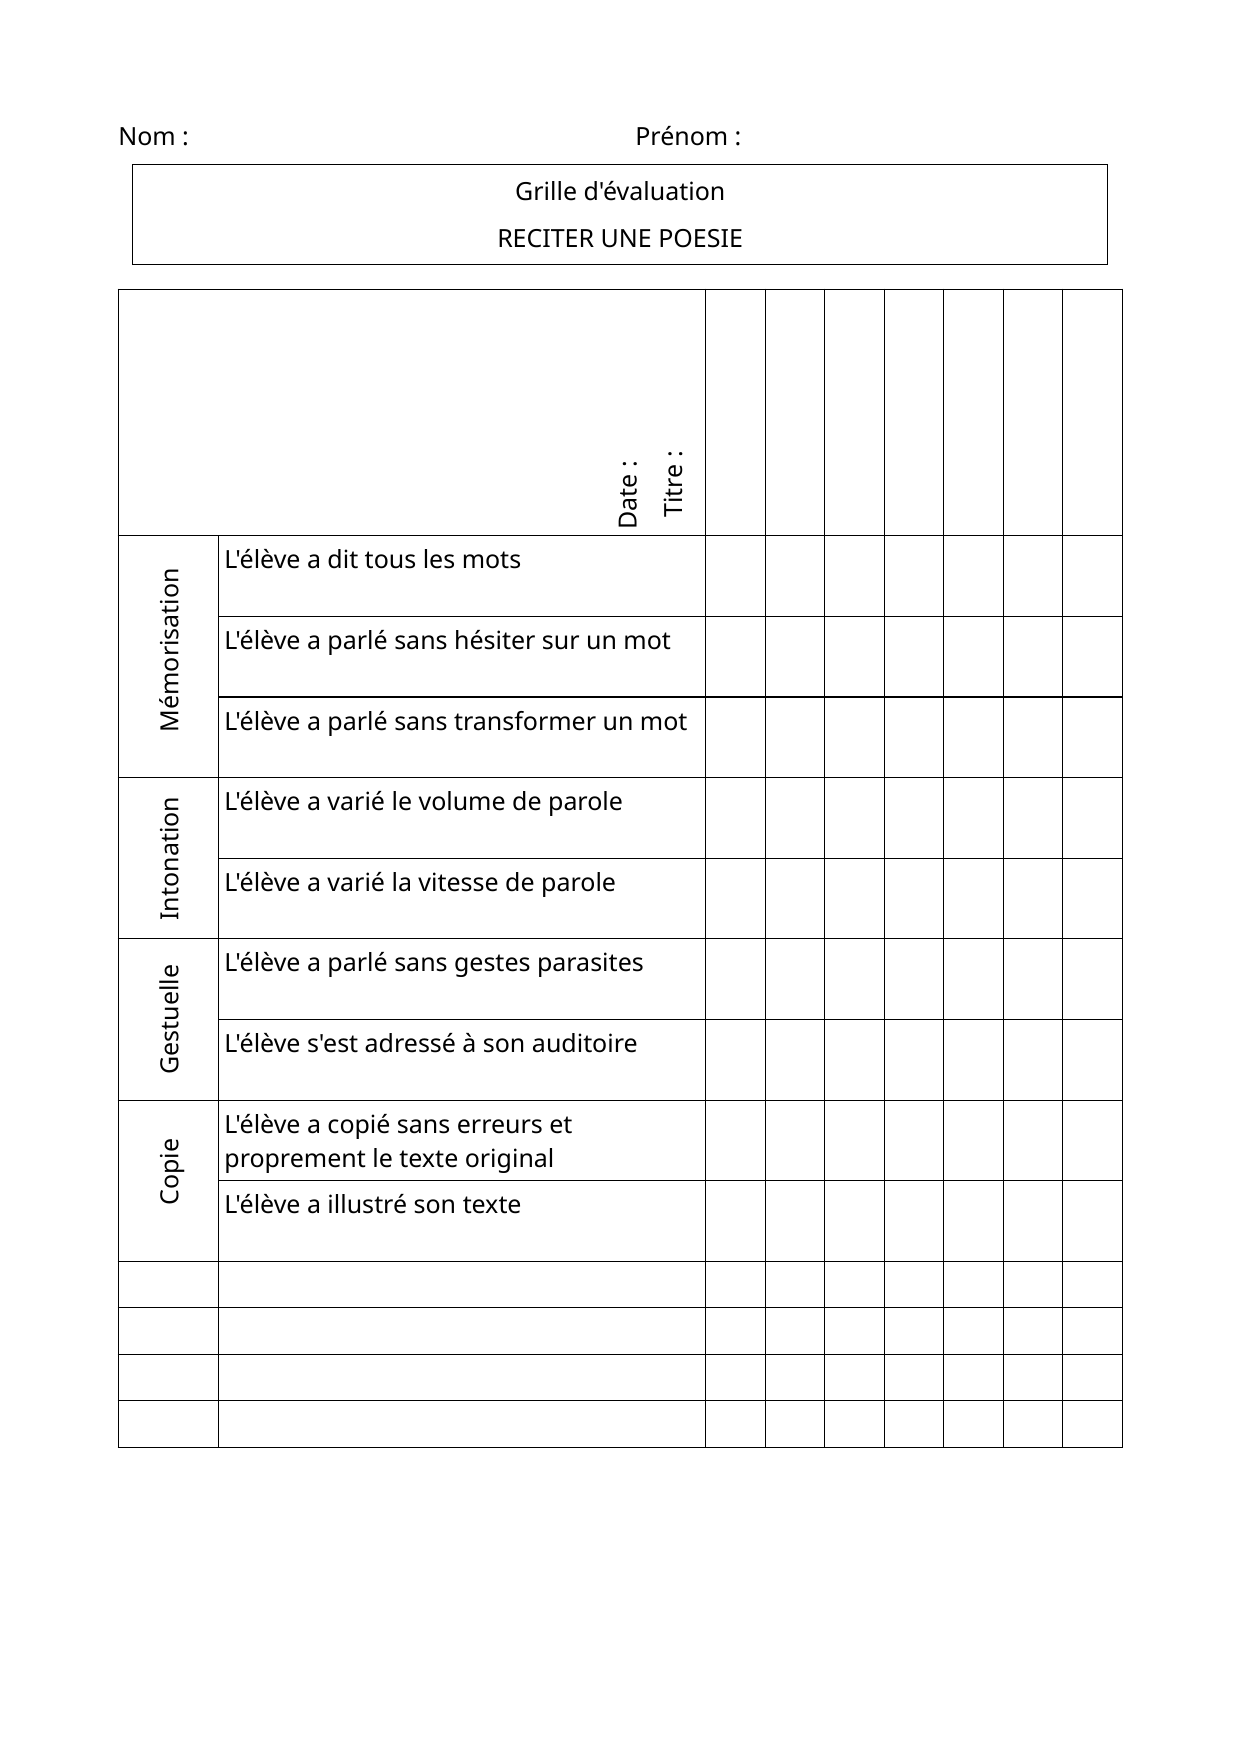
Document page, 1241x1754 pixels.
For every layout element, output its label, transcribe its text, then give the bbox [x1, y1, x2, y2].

table_cell [706, 859, 765, 938]
table_cell [1004, 698, 1062, 777]
table_header [706, 290, 765, 535]
table_cell [119, 1262, 218, 1307]
table_cell [706, 1262, 765, 1307]
table_cell [1063, 1401, 1122, 1447]
table_cell [1004, 1401, 1062, 1447]
table_cell [706, 1401, 765, 1447]
table_cell [706, 1101, 765, 1180]
table_cell [1063, 1308, 1122, 1354]
table_cell [1004, 1020, 1062, 1099]
table_cell [766, 698, 824, 777]
table_cell [766, 778, 824, 858]
table_cell [944, 1308, 1003, 1354]
table_cell [885, 1181, 943, 1261]
table_cell [1063, 536, 1122, 616]
table_cell [766, 1401, 824, 1447]
table_cell [219, 1401, 705, 1447]
table_cell [825, 778, 884, 858]
table_cell Gestuelle [119, 939, 218, 1099]
table_header Date : [119, 290, 649, 535]
table_header [825, 290, 884, 535]
table_cell [825, 698, 884, 777]
table_cell Intonation [119, 778, 218, 938]
table_cell [825, 1401, 884, 1447]
table_cell [825, 1181, 884, 1261]
table_cell [766, 536, 824, 616]
table_cell [1063, 859, 1122, 938]
table_cell [885, 1308, 943, 1354]
table_cell [119, 1355, 218, 1400]
table_cell [766, 617, 824, 696]
table_cell [119, 1401, 218, 1447]
table_cell [885, 617, 943, 696]
table_cell L'élève a varié la vitesse de parole [219, 859, 705, 938]
table_header Titre : [649, 290, 705, 535]
table_cell L'élève a illustré son texte [219, 1181, 705, 1261]
table_cell [766, 1101, 824, 1180]
table_header [944, 290, 1003, 535]
table_cell [219, 1355, 705, 1400]
table_cell L'élève a copié sans erreurs et proprement le texte original [219, 1101, 705, 1180]
table_cell [885, 698, 943, 777]
table_cell [825, 1262, 884, 1307]
table_cell [825, 939, 884, 1019]
table_cell L'élève a varié le volume de parole [219, 778, 705, 858]
table_cell L'élève a parlé sans transformer un mot [219, 698, 705, 777]
table_cell [944, 1101, 1003, 1180]
text Grille d'évaluation [142, 174, 1098, 208]
table_cell L'élève a dit tous les mots [219, 536, 705, 616]
table_cell [706, 617, 765, 696]
table_cell [766, 1181, 824, 1261]
table_cell [706, 1308, 765, 1354]
table_cell L'élève a parlé sans hésiter sur un mot [219, 617, 705, 696]
table_cell [1004, 1262, 1062, 1307]
table_header [1063, 290, 1122, 535]
table_cell [944, 617, 1003, 696]
table_cell [1004, 778, 1062, 858]
table_cell [706, 1355, 765, 1400]
text Nom : Prénom : [118, 118, 1122, 152]
table_cell [706, 698, 765, 777]
table_cell [944, 698, 1003, 777]
table_cell [766, 859, 824, 938]
table_cell [706, 1020, 765, 1099]
table_cell [825, 1101, 884, 1180]
table_cell [885, 778, 943, 858]
text RECITER UNE POESIE [142, 221, 1098, 254]
table_cell [706, 536, 765, 616]
table_cell [825, 617, 884, 696]
table_cell [1063, 617, 1122, 696]
table_cell [1063, 1101, 1122, 1180]
table_cell [1063, 1355, 1122, 1400]
table_cell [944, 1262, 1003, 1307]
table_cell [885, 1020, 943, 1099]
table_cell [944, 778, 1003, 858]
table_cell [885, 1262, 943, 1307]
table_cell [944, 1355, 1003, 1400]
table_cell [944, 536, 1003, 616]
table_cell Copie [119, 1101, 218, 1261]
table_cell [885, 1355, 943, 1400]
table_cell [1004, 1101, 1062, 1180]
table_cell [766, 1262, 824, 1307]
table_cell [944, 1401, 1003, 1447]
table_cell [885, 1101, 943, 1180]
table_cell [1004, 859, 1062, 938]
table_cell [1004, 536, 1062, 616]
table_cell [944, 939, 1003, 1019]
table_cell [706, 939, 765, 1019]
table_cell [825, 536, 884, 616]
table_cell [706, 778, 765, 858]
table_header [766, 290, 824, 535]
table_cell [119, 1308, 218, 1354]
table_cell [944, 1020, 1003, 1099]
table_cell [219, 1262, 705, 1307]
table_cell [1063, 939, 1122, 1019]
table_cell [766, 1308, 824, 1354]
table_cell [1004, 1181, 1062, 1261]
table_cell [1004, 1355, 1062, 1400]
table_cell [885, 859, 943, 938]
table_cell [766, 1355, 824, 1400]
table_cell [766, 1020, 824, 1099]
table_cell [825, 1020, 884, 1099]
table_cell [825, 859, 884, 938]
table_cell [766, 939, 824, 1019]
table_cell L'élève s'est adressé à son auditoire [219, 1020, 705, 1099]
table_cell [219, 1308, 705, 1354]
table_cell [825, 1355, 884, 1400]
table_cell [1063, 1181, 1122, 1261]
table_cell [1063, 1020, 1122, 1099]
table_cell [885, 939, 943, 1019]
table_header [1004, 290, 1062, 535]
table_cell Mémorisation [119, 536, 218, 777]
table_cell [1004, 939, 1062, 1019]
table_cell [944, 1181, 1003, 1261]
table_cell [885, 1401, 943, 1447]
table_cell [1004, 617, 1062, 696]
table_cell [1063, 778, 1122, 858]
table_cell [825, 1308, 884, 1354]
table_cell [706, 1181, 765, 1261]
table_cell [1063, 1262, 1122, 1307]
table_cell [1063, 698, 1122, 777]
table_cell [944, 859, 1003, 938]
table_cell L'élève a parlé sans gestes parasites [219, 939, 705, 1019]
table_cell [885, 536, 943, 616]
table_cell [1004, 1308, 1062, 1354]
table_header [885, 290, 943, 535]
